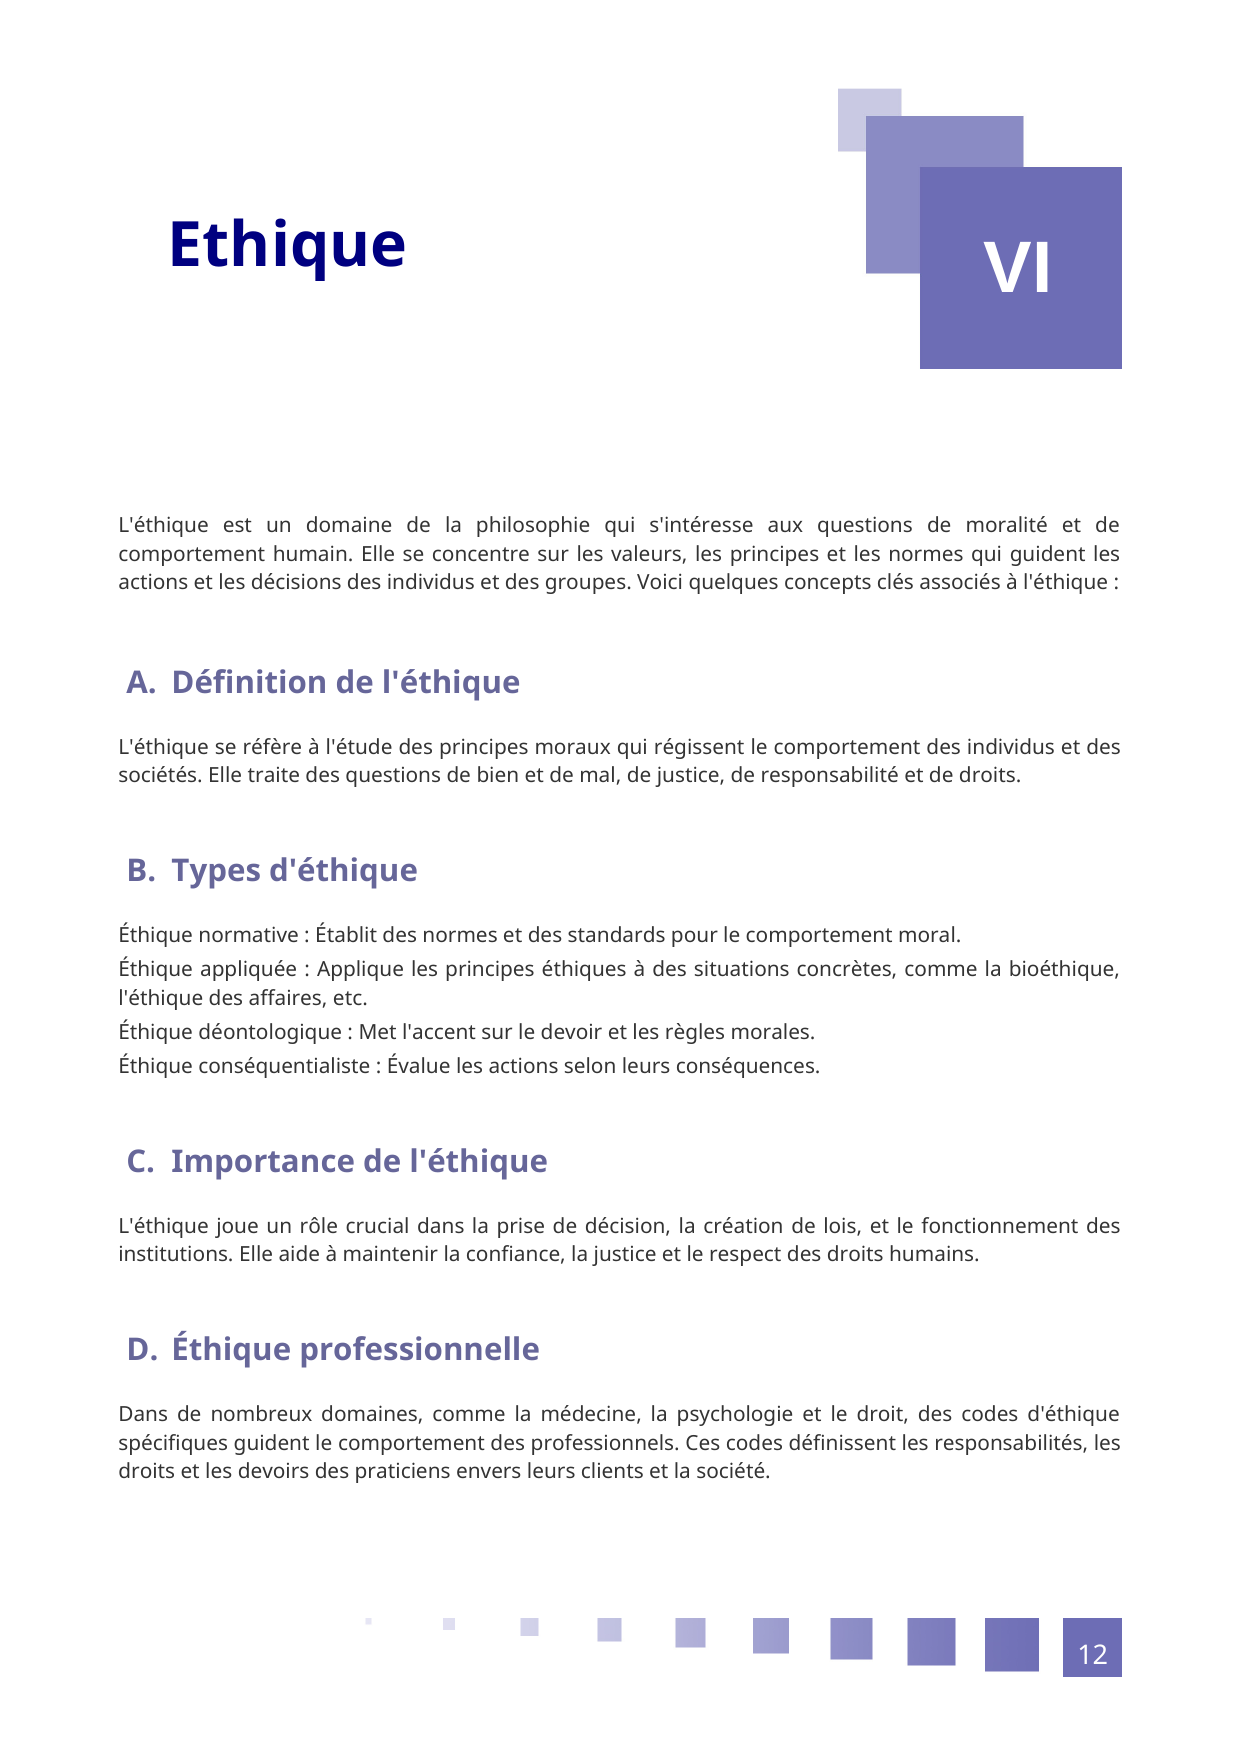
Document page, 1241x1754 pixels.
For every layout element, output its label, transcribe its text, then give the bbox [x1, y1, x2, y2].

picture [321, 1618, 1122, 1678]
text Dans de nombreux domaines, comme la médecine, la psychologie et le droit, des codes d'éthique spécifiques guident le comportement des professionnels. Ces codes définissent les responsabilités, les droits et les devoirs des praticiens envers leurs clients et la société. [118, 1399, 1122, 1484]
picture [321, 702, 1122, 732]
text VI [913, 227, 1122, 308]
title Types d'éthique [118, 848, 1122, 890]
text L'éthique est un domaine de la philosophie qui s'intéresse aux questions de moralité et de comportement humain. Elle se concentre sur les valeurs, les principes et les normes qui guident les actions et les décisions des individus et des groupes. Voici quelques concepts clés associés à l'éthique : [118, 511, 1122, 596]
text Éthique conséquentialiste : Évalue les actions selon leurs conséquences. [118, 1051, 1122, 1080]
text Éthique appliquée : Applique les principes éthiques à des situations concrètes, comme la bioéthique, l'éthique des affaires, etc. [118, 954, 1122, 1011]
picture [321, 789, 1122, 848]
picture [321, 596, 1122, 659]
title VI - Ethique [165, 199, 831, 284]
title Définition de l'éthique [118, 659, 1122, 702]
text L'éthique joue un rôle crucial dans la prise de décision, la création de lois, et le fonctionnement des institutions. Elle aide à maintenir la confiance, la justice et le respect des droits humains. [118, 1211, 1122, 1268]
text Éthique déontologique : Met l'accent sur le devoir et les règles morales. [118, 1017, 1122, 1046]
text L'éthique se réfère à l'étude des principes moraux qui régissent le comportement des individus et des sociétés. Elle traite des questions de bien et de mal, de justice, de responsabilité et de droits. [118, 732, 1122, 789]
text Éthique normative : Établit des normes et des standards pour le comportement moral. [118, 920, 1122, 948]
title Éthique professionnelle [118, 1327, 1122, 1370]
picture [321, 88, 1122, 511]
title Importance de l'éthique [118, 1139, 1122, 1182]
